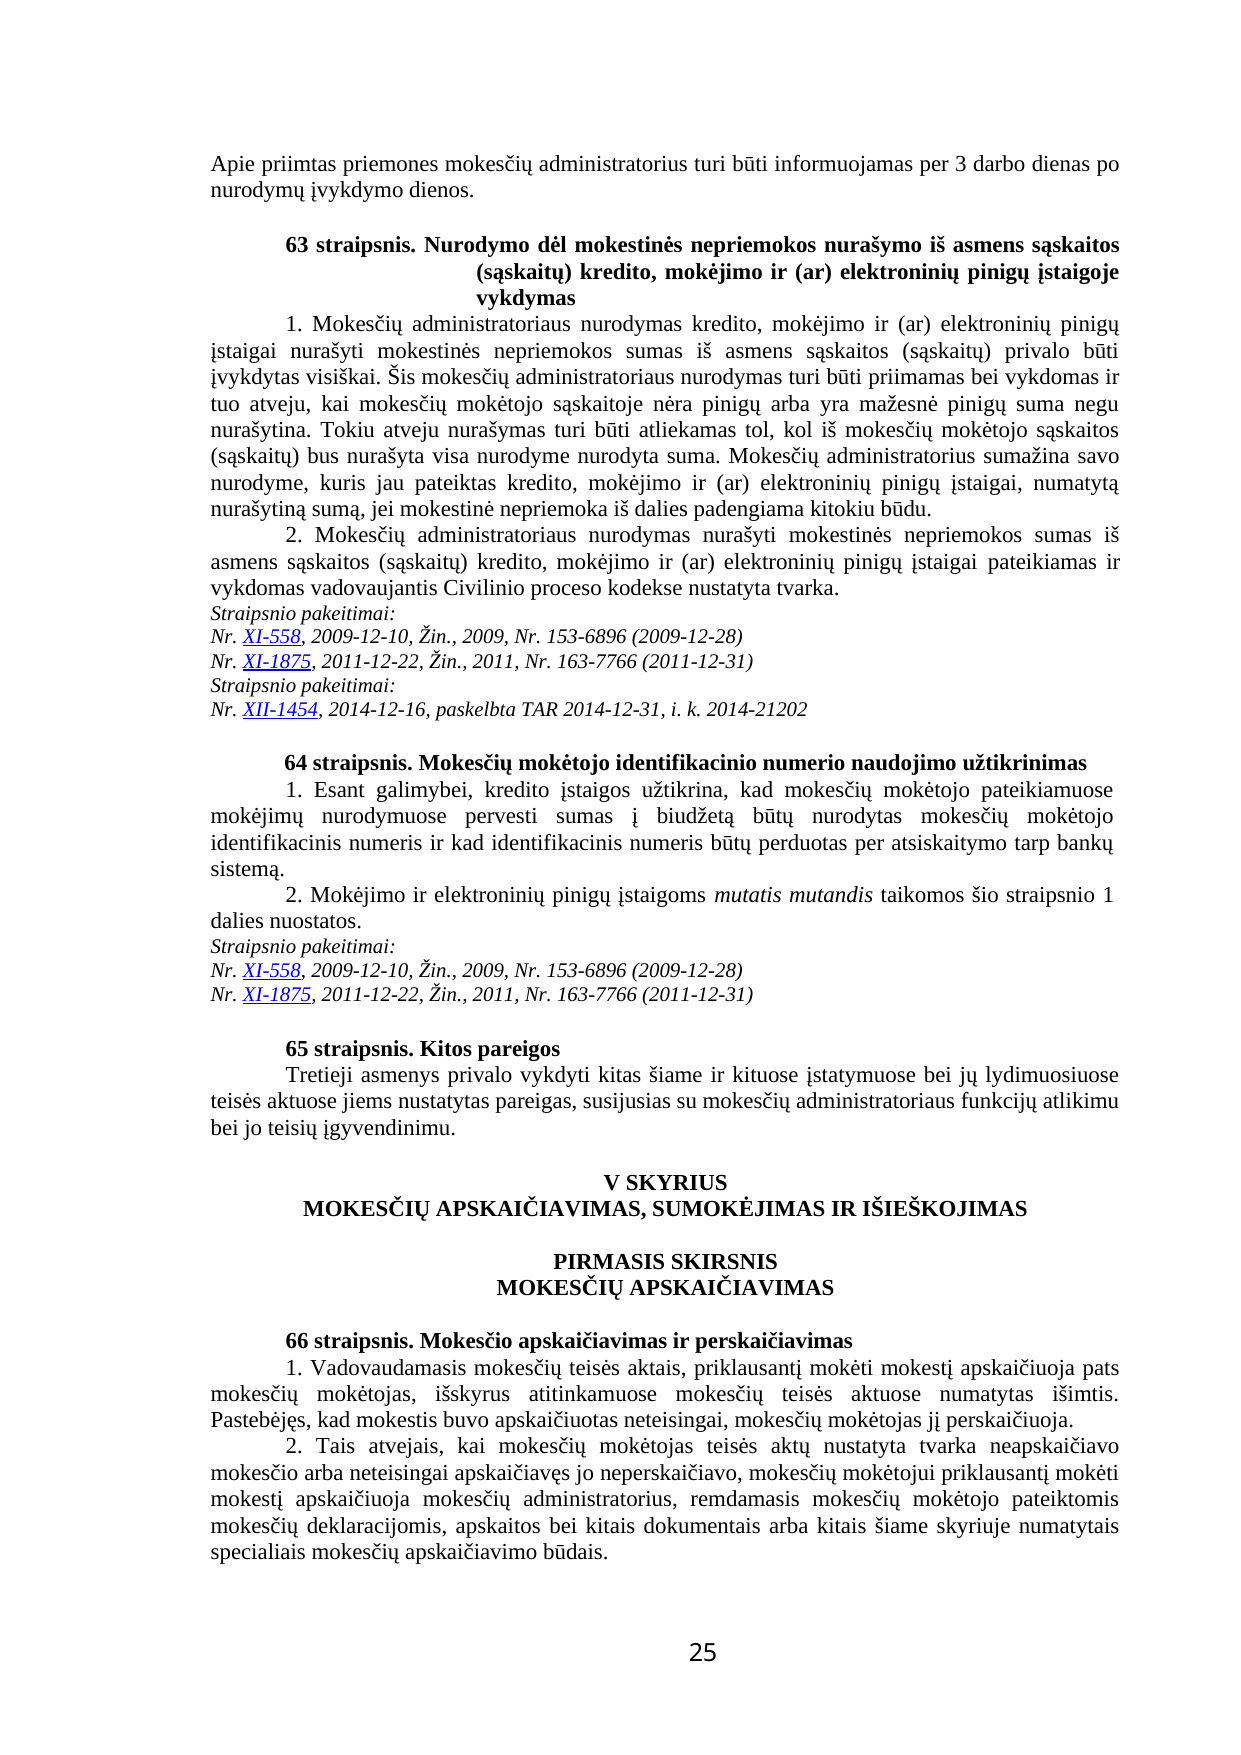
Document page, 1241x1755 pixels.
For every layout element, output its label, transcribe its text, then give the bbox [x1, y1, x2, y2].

text 63 straipsnis. Nurodymo dėl mokestinės nepriemokos nurašymo iš asmens sąskaitos (sąskaitų) kredito, mokėjimo ir (ar) elektroninių pinigų įstaigoje vykdymas [285, 231, 1120, 311]
text Tretieji asmenys privalo vykdyti kitas šiame ir kituose įstatymuose bei jų lydimuosiuose teisės aktuose jiems nustatytas pareigas, susijusias su mokesčių administratoriaus funkcijų atlikimu bei jo teisių įgyvendinimu. [210, 1061, 1120, 1140]
text 65 straipsnis. Kitos pareigos [210, 1035, 1120, 1061]
text 66 straipsnis. Mokesčio apskaičiavimas ir perskaičiavimas [210, 1327, 1120, 1353]
text Nr. XI-558, 2009-12-10, Žin., 2009, Nr. 153-6896 (2009-12-28) [210, 958, 1120, 982]
text Straipsnio pakeitimai: [210, 673, 1120, 697]
text 1. Esant galimybei, kredito įstaigos užtikrina, kad mokesčių mokėtojo pateikiamuose mokėjimų nurodymuose pervesti sumas į biudžetą būtų nurodytas mokesčių mokėtojo identifikacinis numeris ir kad identifikacinis numeris būtų perduotas per atsiskaitymo tarp bankų sistemą. [210, 776, 1114, 881]
text MOKESČIŲ APSKAIČIAVIMAS [210, 1274, 1120, 1301]
text 1. Vadovaudamasis mokesčių teisės aktais, priklausantį mokėti mokestį apskaičiuoja pats mokesčių mokėtojas, išskyrus atitinkamuose mokesčių teisės aktuose numatytas išimtis. Pastebėjęs, kad mokestis buvo apskaičiuotas neteisingai, mokesčių mokėtojas jį perskaičiuoja. [210, 1353, 1120, 1433]
text 2. Tais atvejais, kai mokesčių mokėtojas teisės aktų nustatyta tvarka neapskaičiavo mokesčio arba neteisingai apskaičiavęs jo neperskaičiavo, mokesčių mokėtojui priklausantį mokėti mokestį apskaičiuoja mokesčių administratorius, remdamasis mokesčių mokėtojo pateiktomis mokesčių deklaracijomis, apskaitos bei kitais dokumentais arba kitais šiame skyriuje numatytais specialiais mokesčių apskaičiavimo būdais. [210, 1433, 1120, 1564]
text 2. Mokesčių administratoriaus nurodymas nurašyti mokestinės nepriemokos sumas iš asmens sąskaitos (sąskaitų) kredito, mokėjimo ir (ar) elektroninių pinigų įstaigai pateikiamas ir vykdomas vadovaujantis Civilinio proceso kodekse nustatyta tvarka. [210, 521, 1120, 600]
text Nr. XII-1454, 2014-12-16, paskelbta TAR 2014-12-31, i. k. 2014-21202 [210, 697, 1120, 721]
text Nr. XI-558, 2009-12-10, Žin., 2009, Nr. 153-6896 (2009-12-28) [210, 624, 1120, 648]
text Nr. XI-1875, 2011-12-22, Žin., 2011, Nr. 163-7766 (2011-12-31) [210, 982, 1120, 1006]
text 64 straipsnis. Mokesčių mokėtojo identifikacinio numerio naudojimo užtikrinimas [284, 749, 1120, 776]
text MOKESČIŲ APSKAIČIAVIMAS, SUMOKĖJIMAS IR IŠIEŠKOJIMAS [210, 1195, 1120, 1222]
text Nr. XI-1875, 2011-12-22, Žin., 2011, Nr. 163-7766 (2011-12-31) [210, 648, 1120, 673]
text Straipsnio pakeitimai: [210, 600, 1120, 624]
text V SKYRIUS [210, 1169, 1120, 1195]
text PIRMASIS SKIRSNIS [210, 1248, 1120, 1274]
text Straipsnio pakeitimai: [210, 934, 1120, 958]
text 2. Mokėjimo ir elektroninių pinigų įstaigoms mutatis mutandis taikomos šio straipsnio 1 dalies nuostatos. [210, 881, 1114, 934]
text 1. Mokesčių administratoriaus nurodymas kredito, mokėjimo ir (ar) elektroninių pinigų įstaigai nurašyti mokestinės nepriemokos sumas iš asmens sąskaitos (sąskaitų) privalo būti įvykdytas visiškai. Šis mokesčių administratoriaus nurodymas turi būti priimamas bei vykdomas ir tuo atveju, kai mokesčių mokėtojo sąskaitoje nėra pinigų arba yra mažesnė pinigų suma negu nurašytina. Tokiu atveju nurašymas turi būti atliekamas tol, kol iš mokesčių mokėtojo sąskaitos (sąskaitų) bus nurašyta visa nurodyme nurodyta suma. Mokesčių administratorius sumažina savo nurodyme, kuris jau pateiktas kredito, mokėjimo ir (ar) elektroninių pinigų įstaigai, numatytą nurašytiną sumą, jei mokestinė nepriemoka iš dalies padengiama kitokiu būdu. [210, 311, 1120, 521]
text Apie priimtas priemones mokesčių administratorius turi būti informuojamas per 3 darbo dienas po nurodymų įvykdymo dienos. [210, 150, 1120, 203]
